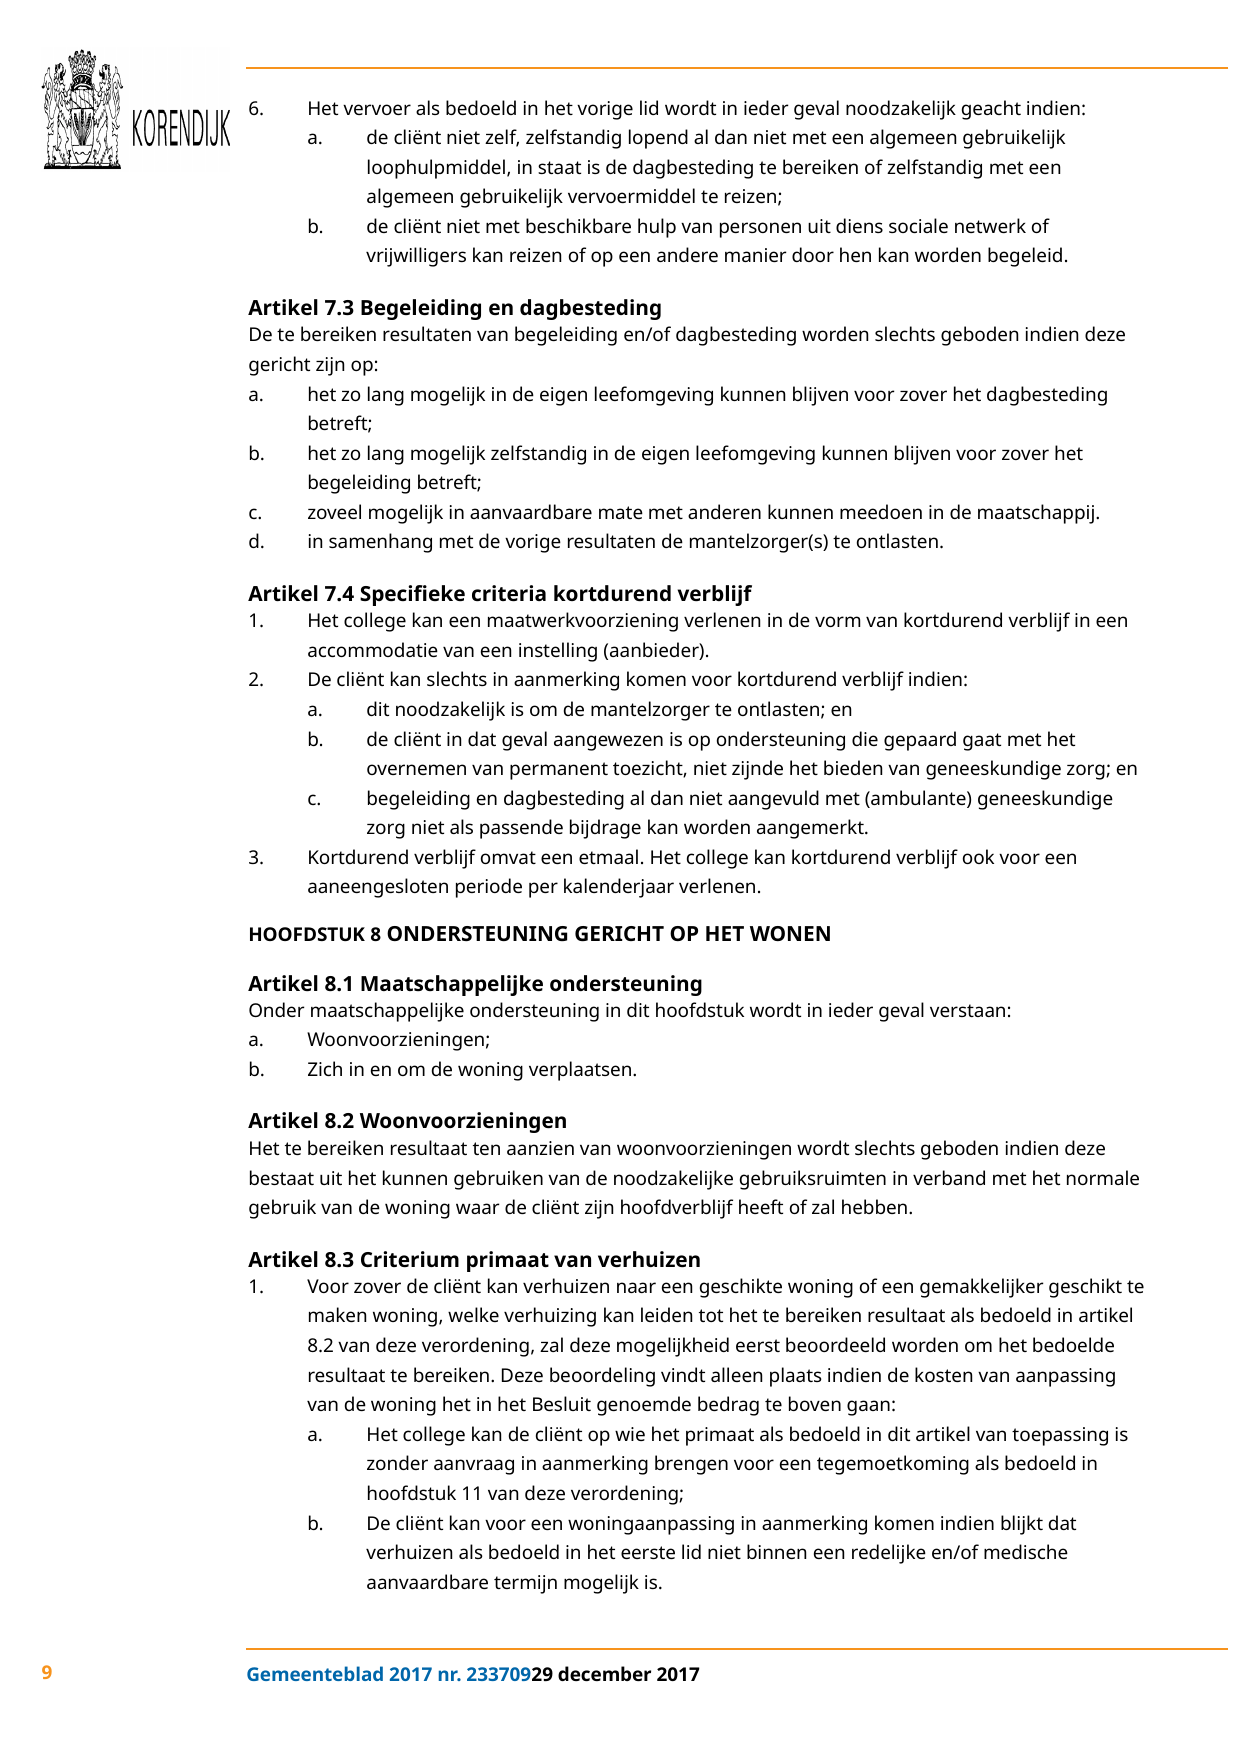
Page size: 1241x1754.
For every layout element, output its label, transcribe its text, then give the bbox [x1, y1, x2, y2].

text Artikel 8.2 Woonvoorzieningen [248, 1107, 1152, 1135]
list dit noodzakelijk is om de mantelzorger te ontlasten; en [307, 696, 1152, 722]
list het zo lang mogelijk zelfstandig in de eigen leefomgeving kunnen blijven voor zover het begeleiding betreft; [248, 440, 1152, 495]
text Artikel 7.3 Begeleiding en dagbesteding [248, 293, 1152, 322]
list de cliënt niet met beschikbare hulp van personen uit diens sociale netwerk of vrijwilligers kan reizen of op een andere manier door hen kan worden begeleid. [307, 213, 1152, 268]
list De cliënt kan voor een woningaanpassing in aanmerking komen indien blijkt dat verhuizen als bedoeld in het eerste lid niet binnen een redelijke en/of medische aanvaardbare termijn mogelijk is. [307, 1510, 1152, 1595]
picture [41, 47, 231, 172]
text De te bereiken resultaten van begeleiding en/of dagbesteding worden slechts geboden indien deze gericht zijn op: [248, 322, 1152, 377]
text Artikel 7.4 Specifieke criteria kortdurend verblijf [248, 579, 1152, 607]
list het zo lang mogelijk in de eigen leefomgeving kunnen blijven voor zover het dagbesteding betreft; [248, 381, 1152, 436]
list Voor zover de cliënt kan verhuizen naar een geschikte woning of een gemakkelijker geschikt te maken woning, welke verhuizing kan leiden tot het te bereiken resultaat als bedoeld in artikel 8.2 van deze verordening, zal deze mogelijkheid eerst beoordeeld worden om het bedoelde resultaat te bereiken. Deze beoordeling vindt alleen plaats indien de kosten van aanpassing van de woning het in het Besluit genoemde bedrag te boven gaan: [248, 1273, 1152, 1417]
list Zich in en om de woning verplaatsen. [248, 1056, 1152, 1082]
list begeleiding en dagbesteding al dan niet aangevuld met (ambulante) geneeskundige zorg niet als passende bijdrage kan worden aangemerkt. [307, 785, 1152, 840]
text Het te bereiken resultaat ten aanzien van woonvoorzieningen wordt slechts geboden indien deze bestaat uit het kunnen gebruiken van de noodzakelijke gebruiksruimten in verband met het normale gebruik van de woning waar de cliënt zijn hoofdverblijf heeft of zal hebben. [248, 1135, 1152, 1220]
list Het college kan de cliënt op wie het primaat als bedoeld in dit artikel van toepassing is zonder aanvraag in aanmerking brengen voor een tegemoetkoming als bedoeld in hoofdstuk 11 van deze verordening; [307, 1421, 1152, 1506]
list Het vervoer als bedoeld in het vorige lid wordt in ieder geval noodzakelijk geacht indien: [248, 95, 1152, 121]
list Woonvoorzieningen; [248, 1027, 1152, 1052]
list zoveel mogelijk in aanvaardbare mate met anderen kunnen meedoen in de maatschappij. [248, 499, 1152, 525]
text HOOFDSTUK 8 ONDERSTEUNING GERICHT OP HET WONEN [248, 919, 1152, 948]
list de cliënt niet zelf, zelfstandig lopend al dan niet met een algemeen gebruikelijk loophulpmiddel, in staat is de dagbesteding te bereiken of zelfstandig met een algemeen gebruikelijk vervoermiddel te reizen; [307, 124, 1152, 209]
list in samenhang met de vorige resultaten de mantelzorger(s) te ontlasten. [248, 529, 1152, 554]
list de cliënt in dat geval aangewezen is op ondersteuning die gepaard gaat met het overnemen van permanent toezicht, niet zijnde het bieden van geneeskundige zorg; en [307, 726, 1152, 781]
text Artikel 8.1 Maatschappelijke ondersteuning [248, 969, 1152, 997]
list Kortdurend verblijf omvat een etmaal. Het college kan kortdurend verblijf ook voor een aaneengesloten periode per kalenderjaar verlenen. [248, 844, 1152, 899]
text Artikel 8.3 Criterium primaat van verhuizen [248, 1245, 1152, 1273]
text Onder maatschappelijke ondersteuning in dit hoofdstuk wordt in ieder geval verstaan: [248, 997, 1152, 1023]
list De cliënt kan slechts in aanmerking komen voor kortdurend verblijf indien: [248, 667, 1152, 692]
list Het college kan een maatwerkvoorziening verlenen in de vorm van kortdurend verblijf in een accommodatie van een instelling (aanbieder). [248, 607, 1152, 663]
